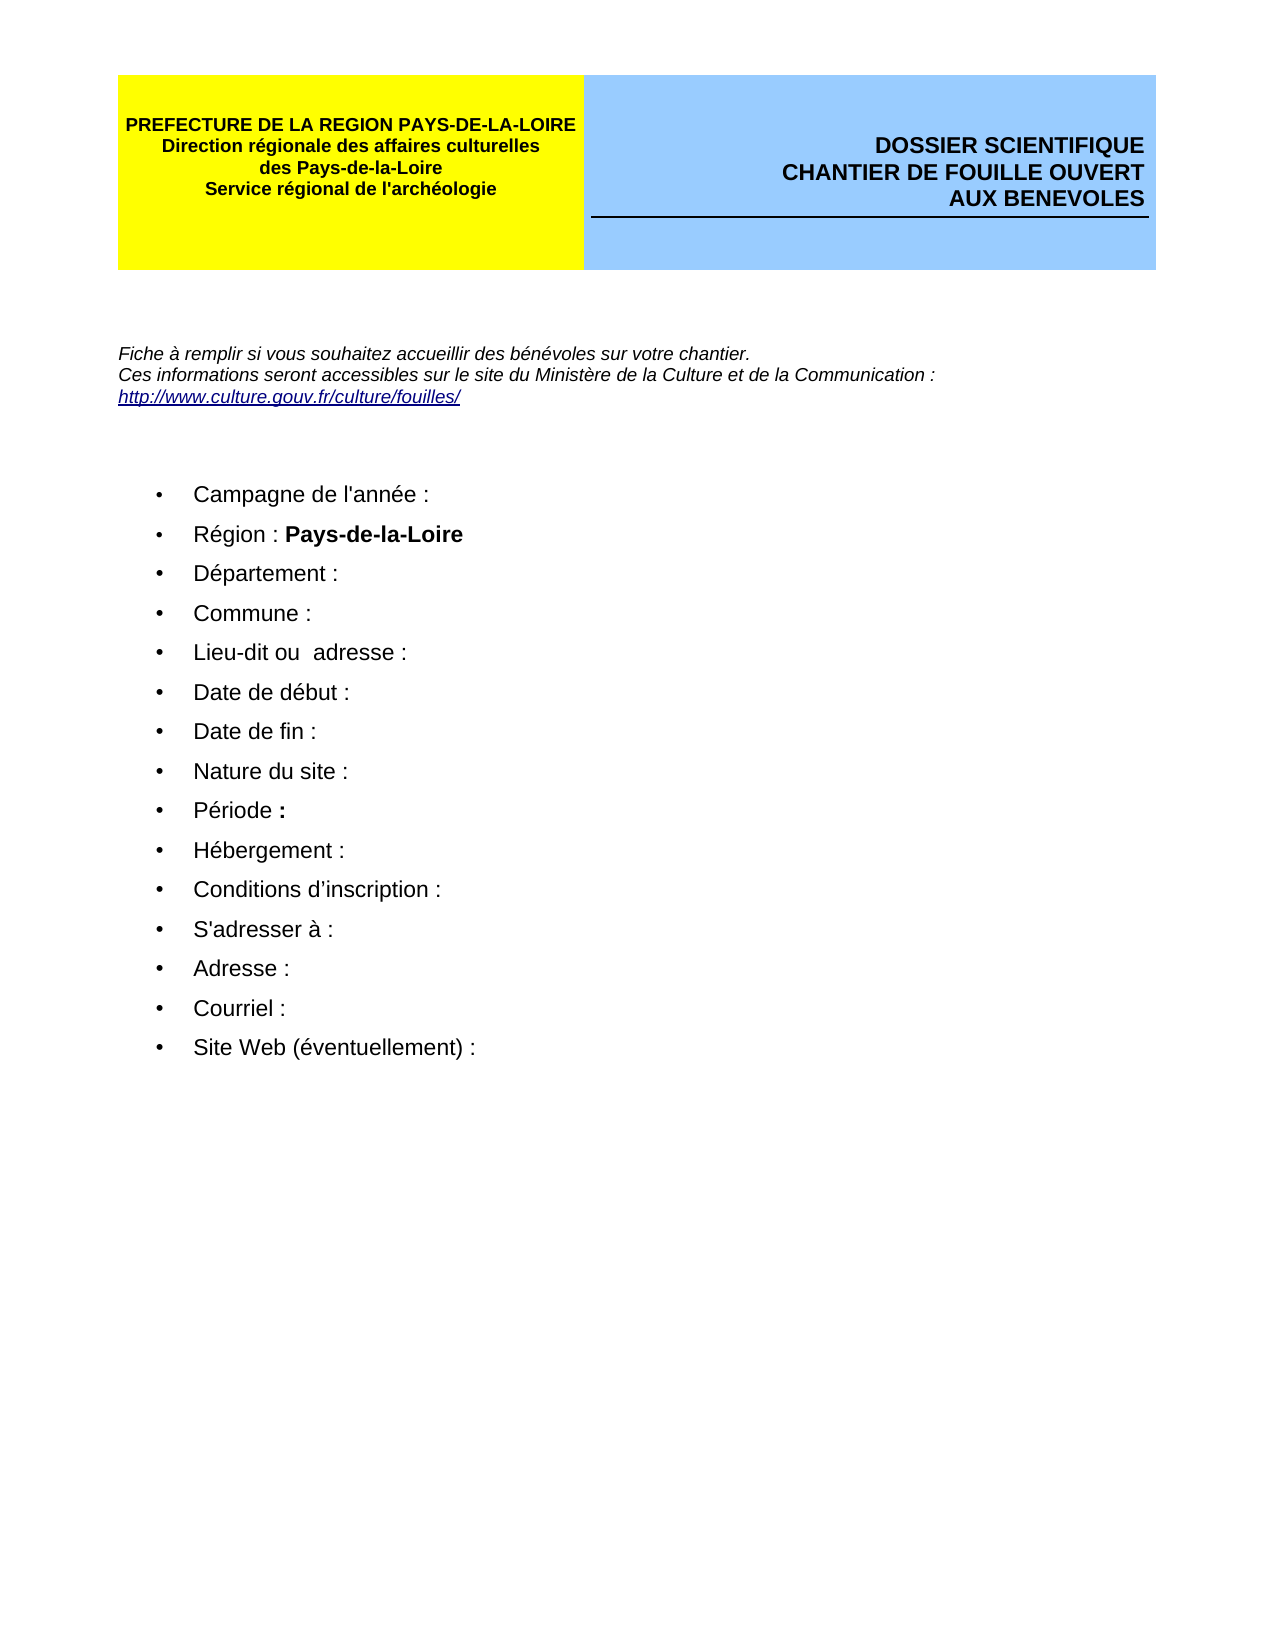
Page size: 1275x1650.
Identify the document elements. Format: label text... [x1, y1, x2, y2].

list Adresse : [156, 955, 1157, 982]
list Lieu-dit ou adresse : [156, 639, 1157, 666]
list Période : [156, 797, 1157, 824]
table_header PREFECTURE DE LA REGION PAYS-DE-LA-LOIRE Direction régionale des affaires culturelles des Pays-de-la-Loire Service régional de l'archéologie [118, 75, 584, 270]
list Région : Pays-de-la-Loire [156, 521, 1157, 547]
list Département : [156, 560, 1157, 587]
list S'adresser à : [156, 916, 1157, 942]
list Campagne de l'année : [156, 481, 1157, 508]
list Nature du site : [156, 758, 1157, 784]
list Hébergement : [156, 837, 1157, 863]
list Conditions d’inscription : [156, 876, 1157, 903]
list Site Web (éventuellement) : [156, 1034, 1157, 1061]
list Date de fin : [156, 718, 1157, 745]
text Ces informations seront accessibles sur le site du Ministère de la Culture et de la Communication : http://www.culture.gouv.fr/culture/fouilles/ [118, 364, 1157, 407]
list Commune : [156, 600, 1157, 626]
text Fiche à remplir si vous souhaitez accueillir des bénévoles sur votre chantier. [118, 342, 1157, 364]
list Date de début : [156, 679, 1157, 705]
table_header DOSSIER SCIENTIFIQUE CHANTIER DE FOUILLE OUVERT AUX BENEVOLES [584, 75, 1156, 270]
list Courriel : [156, 995, 1157, 1021]
